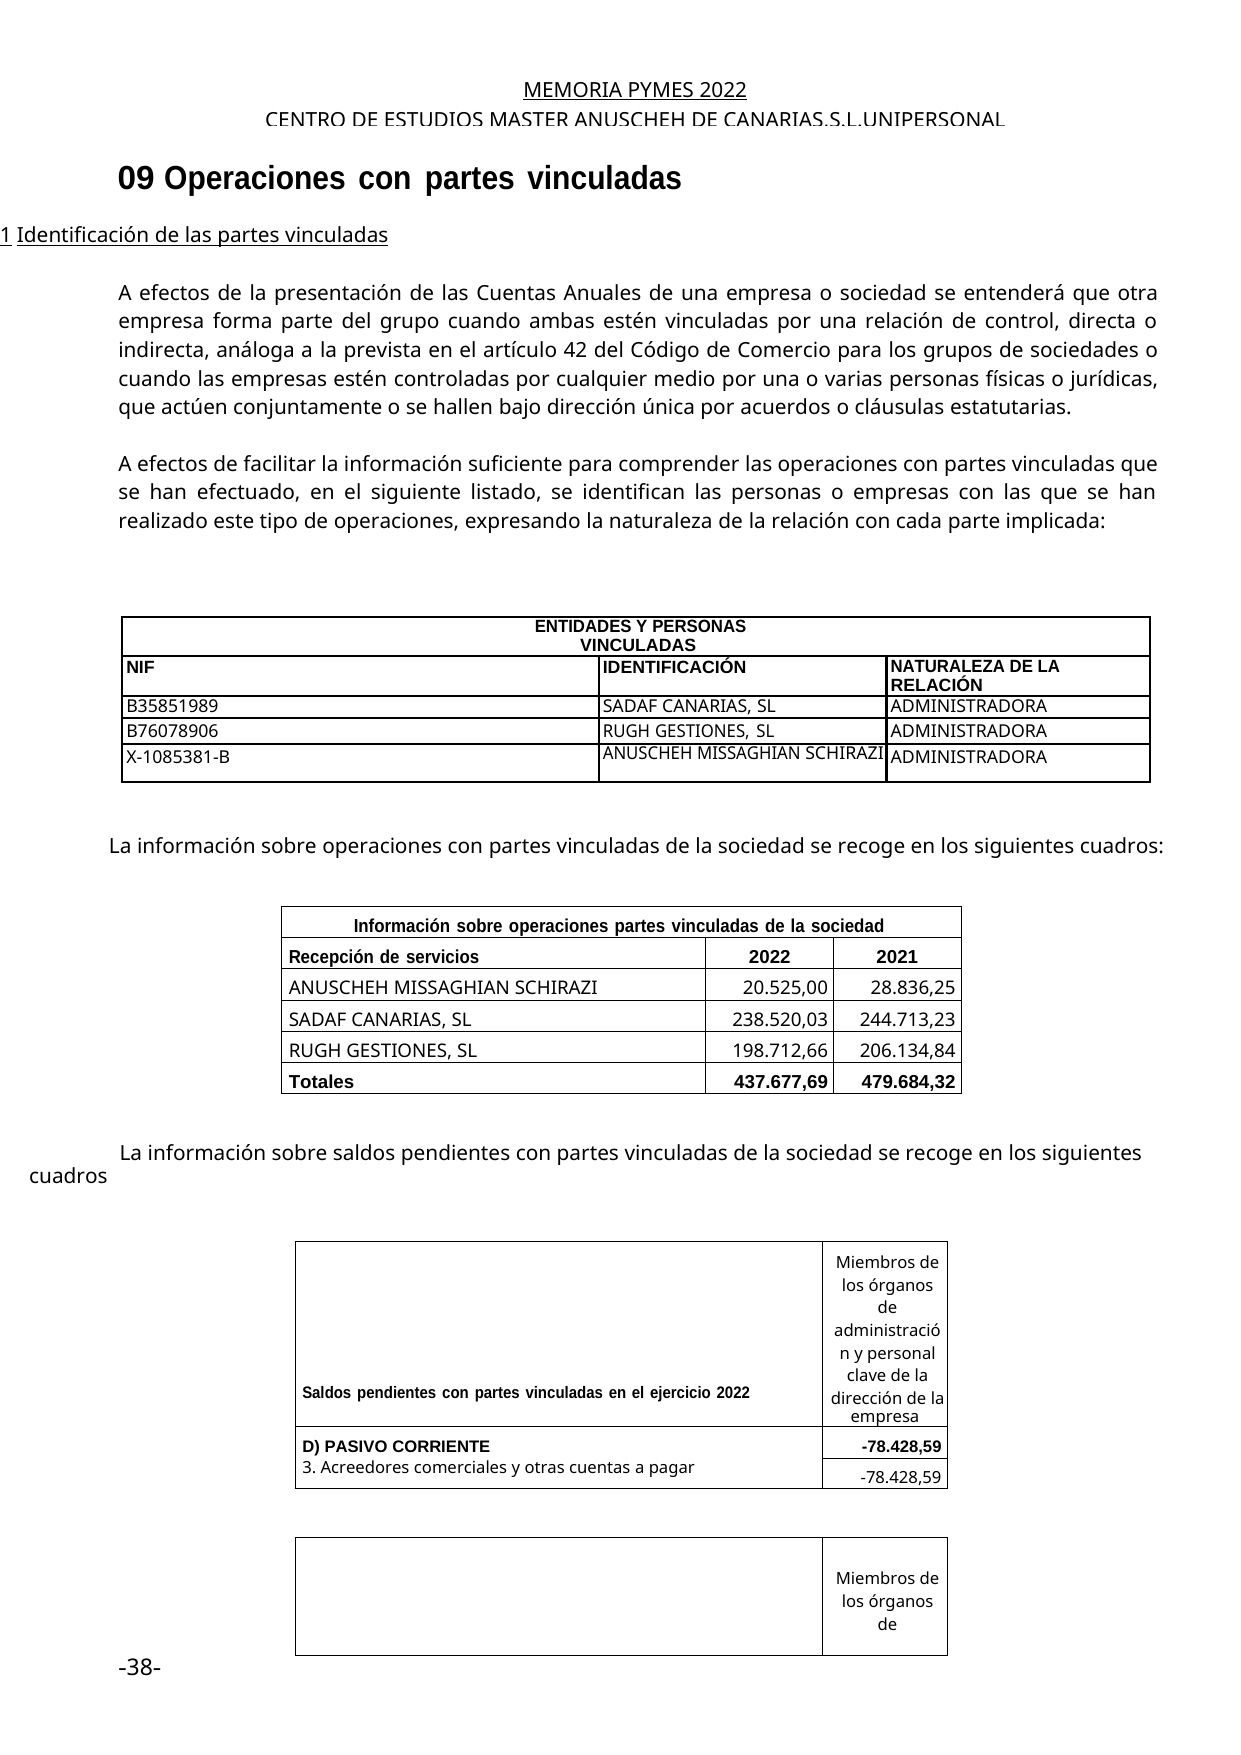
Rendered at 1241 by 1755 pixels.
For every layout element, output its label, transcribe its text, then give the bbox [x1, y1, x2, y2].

table_cell IDENTIFICACIÓN [600, 657, 885, 695]
table_cell NIF [123, 657, 598, 695]
table_header Miembros de los órganos de administración y personal clave de la dirección de la empresa [823, 1242, 947, 1426]
text A efectos de facilitar la información suficiente para comprender las operaciones con partes vinculadas que se han efectuado, en el siguiente listado, se identifican las personas o empresas con las que se han realizado este tipo de operaciones, expresando la naturaleza de la relación con cada parte implicada: [118, 449, 1158, 534]
table_cell 3. Acreedores comerciales y otras cuentas a pagar [296, 1458, 822, 1488]
table_cell 28.836,25 [834, 969, 961, 999]
table_cell ANUSCHEH MISSAGHIAN SCHIRAZI [282, 969, 705, 999]
table_cell ADMINISTRADORA [888, 719, 1149, 743]
table_cell B76078906 [123, 719, 598, 743]
table_cell -78.428,59 [823, 1459, 947, 1488]
table_header ENTIDADES Y PERSONAS VINCULADAS [123, 618, 1149, 655]
table_cell ADMINISTRADORA [888, 745, 1149, 781]
table_cell 238.520,03 [706, 1001, 833, 1031]
table_cell 244.713,23 [834, 1001, 961, 1031]
table_cell 206.134,84 [834, 1032, 961, 1062]
table_cell ADMINISTRADORA [888, 697, 1149, 717]
table_cell ANUSCHEH MISSAGHIAN SCHIRAZI [600, 745, 885, 781]
table_cell RUGH GESTIONES, SL [282, 1032, 705, 1062]
list Operaciones con partes vinculadas [117, 158, 1218, 196]
table_cell 2021 [834, 938, 961, 968]
table_cell -78.428,59 [823, 1427, 947, 1457]
table_cell 2022 [706, 938, 833, 968]
table_header Información sobre operaciones partes vinculadas de la sociedad [282, 907, 961, 937]
table_cell NATURALEZA DE LA RELACIÓN [888, 657, 1149, 695]
text La información sobre saldos pendientes con partes vinculadas de la sociedad se recoge en los siguientes cuadros [29, 1141, 1218, 1188]
table_cell Recepción de servicios [282, 938, 705, 968]
table_cell 198.712,66 [706, 1032, 833, 1062]
table_cell RUGH GESTIONES, SL [600, 719, 885, 743]
table_cell Totales [282, 1063, 705, 1093]
text La información sobre operaciones con partes vinculadas de la sociedad se recoge en los siguientes cuadros: [29, 835, 1218, 858]
table_cell D) PASIVO CORRIENTE [296, 1427, 822, 1457]
table_cell 479.684,32 [834, 1063, 961, 1093]
text A efectos de la presentación de las Cuentas Anuales de una empresa o sociedad se entenderá que otra empresa forma parte del grupo cuando ambas estén vinculadas por una relación de control, directa o indirecta, análoga a la prevista en el artículo 42 del Código de Comercio para los grupos de sociedades o cuando las empresas estén controladas por cualquier medio por una o varias personas físicas o jurídicas, que actúen conjuntamente o se hallen bajo dirección única por acuerdos o cláusulas estatutarias. [118, 278, 1159, 421]
list Identificación de las partes vinculadas [0, 221, 1218, 249]
table_cell X-1085381-B [123, 745, 598, 781]
table_cell 437.677,69 [706, 1063, 833, 1093]
table_cell 20.525,00 [706, 969, 833, 999]
table_cell SADAF CANARIAS, SL [600, 697, 885, 717]
table_header Saldos pendientes con partes vinculadas en el ejercicio 2022 [296, 1242, 822, 1426]
table_cell SADAF CANARIAS, SL [282, 1001, 705, 1031]
table_cell B35851989 [123, 697, 598, 717]
table_header [296, 1538, 822, 1655]
table_header Miembros de los órganos de [823, 1538, 947, 1655]
